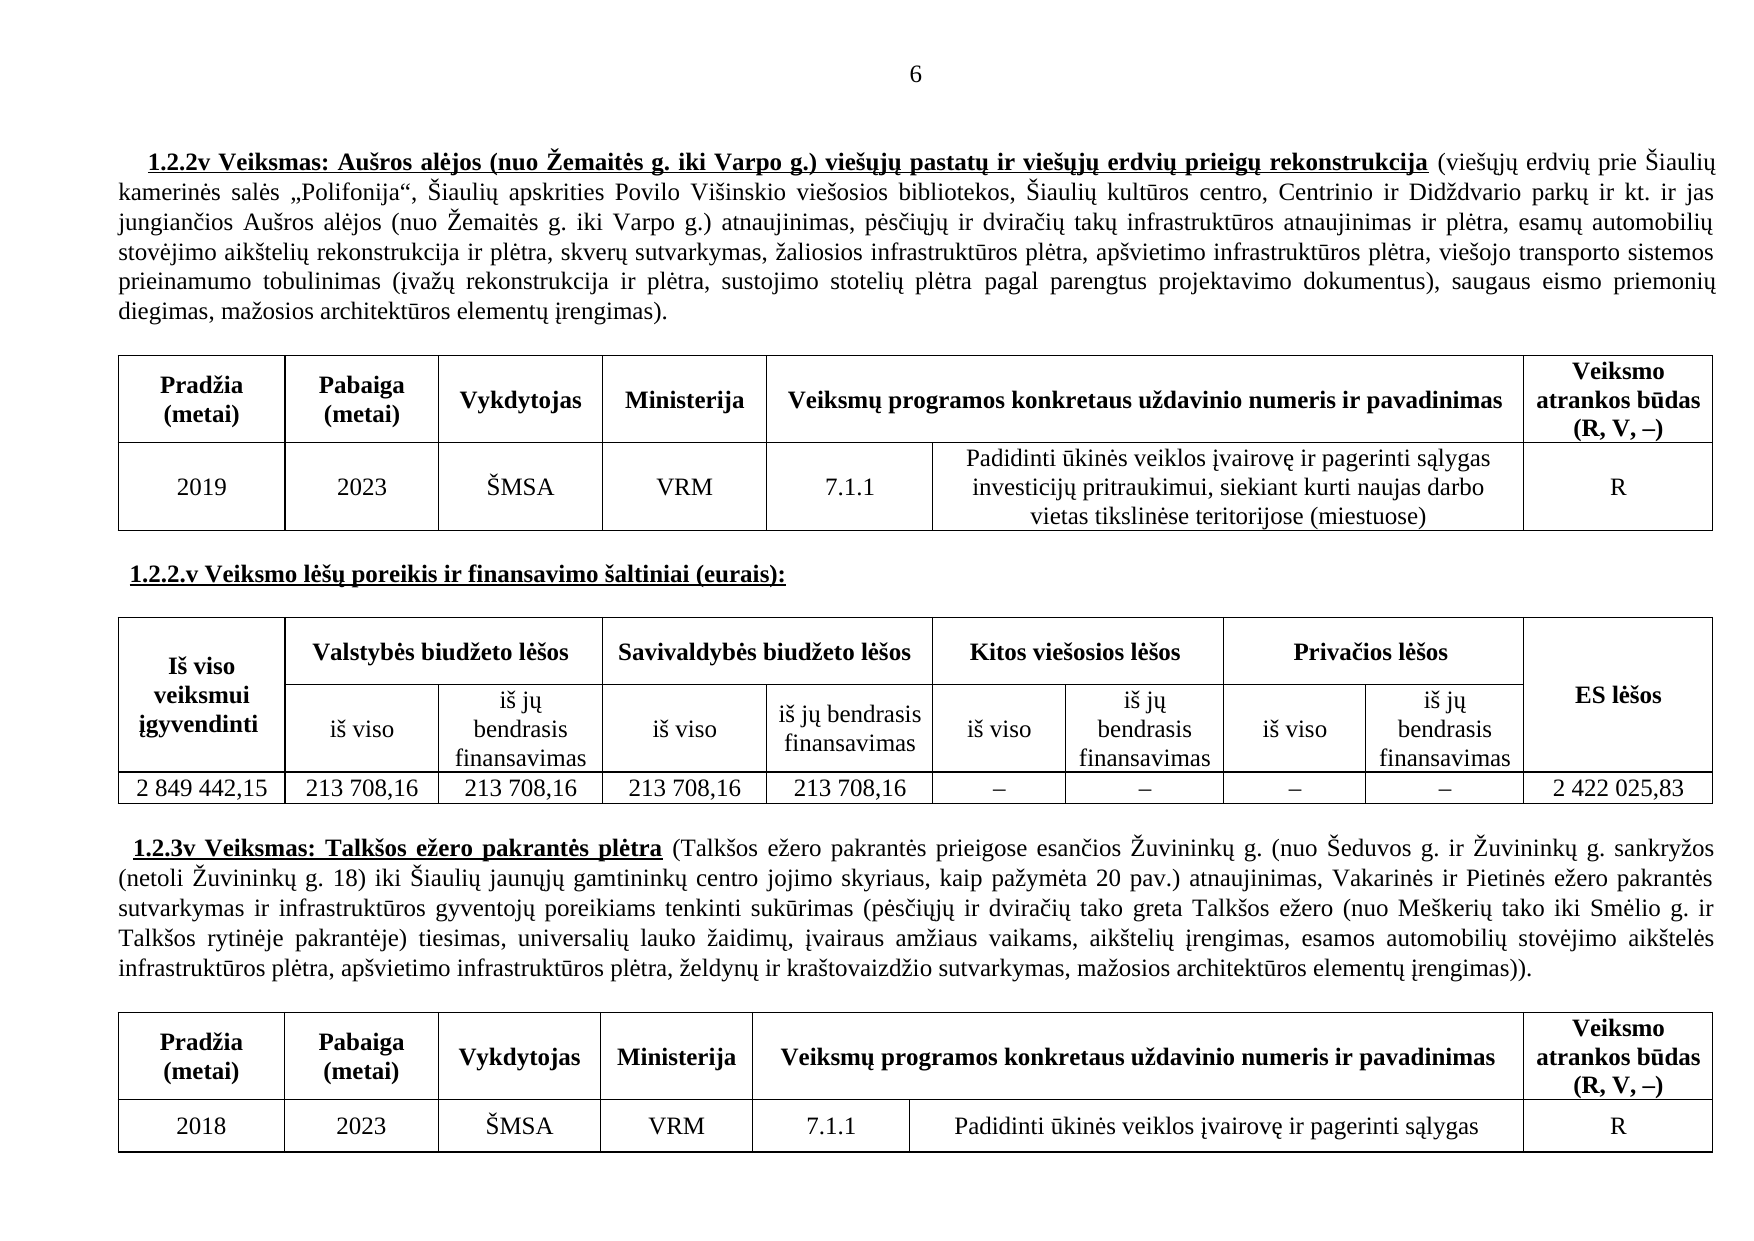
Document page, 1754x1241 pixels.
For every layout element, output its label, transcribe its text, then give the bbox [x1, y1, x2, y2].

text 1.2.3v Veiksmas: Talkšos ežero pakrantės plėtra (Talkšos ežero pakrantės prieigose esančios Žuvininkų g. (nuo Šeduvos g. ir Žuvininkų g. sankryžos (netoli Žuvininkų g. 18) iki Šiaulių jaunųjų gamtininkų centro jojimo skyriaus, kaip pažymėta 20 pav.) atnaujinimas, Vakarinės ir Pietinės ežero pakrantės sutvarkymas ir infrastruktūros gyventojų poreikiams tenkinti sukūrimas (pėsčiųjų ir dviračių tako greta Talkšos ežero (nuo Meškerių tako iki Smėlio g. ir Talkšos rytinėje pakrantėje) tiesimas, universalių lauko žaidimų, įvairaus amžiaus vaikams, aikštelių įrengimas, esamos automobilių stovėjimo aikštelės infrastruktūros plėtra, apšvietimo infrastruktūros plėtra, želdynų ir kraštovaizdžio sutvarkymas, mažosios architektūros elementų įrengimas)). [118, 833, 1716, 982]
table_cell ŠMSA [439, 1100, 600, 1151]
table_header Ministerija [603, 356, 766, 442]
table_cell Valstybės biudžeto lėšos [286, 618, 602, 684]
table_cell – [1066, 773, 1223, 803]
table_cell 7.1.1 [767, 443, 932, 529]
table_cell Padidinti ūkinės veiklos įvairovę ir pagerinti sąlygas investicijų pritraukimui, siekiant kurti naujas darbo vietas tikslinėse teritorijose (miestuose) [933, 443, 1523, 529]
table_cell iš jų bendrasis finansavimas [439, 685, 602, 771]
table_cell 7.1.1 [753, 1100, 909, 1151]
table_header Ministerija [601, 1013, 752, 1099]
table_cell 213 708,16 [767, 773, 932, 803]
table_cell ŠMSA [439, 443, 602, 529]
table_cell iš jų bendrasis finansavimas [1366, 685, 1523, 771]
table_cell 2023 [286, 443, 438, 529]
table_header Pradžia (metai) [119, 356, 284, 442]
table_cell Savivaldybės biudžeto lėšos [603, 618, 932, 684]
table_cell 213 708,16 [603, 773, 766, 803]
table_cell VRM [603, 443, 766, 529]
table_header Veiksmų programos konkretaus uždavinio numeris ir pavadinimas [753, 1013, 1523, 1099]
table_cell Kitos viešosios lėšos [933, 618, 1223, 684]
table_cell 2018 [119, 1100, 284, 1151]
table_cell Privačios lėšos [1224, 618, 1523, 684]
table_cell iš jų bendrasis finansavimas [767, 685, 932, 771]
table_header Veiksmų programos konkretaus uždavinio numeris ir pavadinimas [767, 356, 1523, 442]
table_cell – [933, 773, 1065, 803]
table_cell ES lėšos [1524, 618, 1712, 771]
table_header Vykdytojas [439, 356, 602, 442]
table_cell 1.2.2.v Veiksmo lėšų poreikis ir finansavimo šaltiniai (eurais): [118, 531, 1713, 617]
table_cell VRM [601, 1100, 752, 1151]
table_cell 213 708,16 [439, 773, 602, 803]
table_header Pabaiga (metai) [285, 1013, 438, 1099]
table_cell iš viso [1224, 685, 1365, 771]
table_cell R [1524, 443, 1712, 529]
table_header Veiksmo atrankos būdas (R, V, –) [1524, 356, 1712, 442]
table_header Pradžia (metai) [119, 1013, 284, 1099]
table_cell 213 708,16 [286, 773, 438, 803]
table_cell – [1224, 773, 1365, 803]
table_cell – [1366, 773, 1523, 803]
table_cell 2023 [285, 1100, 438, 1151]
table_cell 2 849 442,15 [119, 773, 284, 803]
table_cell iš viso [286, 685, 438, 771]
table_cell 2 422 025,83 [1524, 773, 1712, 803]
table_cell R [1524, 1100, 1712, 1151]
table_cell iš viso [603, 685, 766, 771]
table_cell iš jų bendrasis finansavimas [1066, 685, 1223, 771]
table_header Vykdytojas [439, 1013, 600, 1099]
table_cell iš viso [933, 685, 1065, 771]
table_header Veiksmo atrankos būdas (R, V, –) [1524, 1013, 1712, 1099]
text 1.2.2v Veiksmas: Aušros alėjos (nuo Žemaitės g. iki Varpo g.) viešųjų pastatų ir viešųjų erdvių prieigų rekonstrukcija (viešųjų erdvių prie Šiaulių kamerinės salės „Polifonija“, Šiaulių apskrities Povilo Višinskio viešosios bibliotekos, Šiaulių kultūros centro, Centrinio ir Didždvario parkų ir kt. ir jas jungiančios Aušros alėjos (nuo Žemaitės g. iki Varpo g.) atnaujinimas, pėsčiųjų ir dviračių takų infrastruktūros atnaujinimas ir plėtra, esamų automobilių stovėjimo aikštelių rekonstrukcija ir plėtra, skverų sutvarkymas, žaliosios infrastruktūros plėtra, apšvietimo infrastruktūros plėtra, viešojo transporto sistemos prieinamumo tobulinimas (įvažų rekonstrukcija ir plėtra, sustojimo stotelių plėtra pagal parengtus projektavimo dokumentus), saugaus eismo priemonių diegimas, mažosios architektūros elementų įrengimas). [118, 147, 1716, 325]
table_cell Padidinti ūkinės veiklos įvairovę ir pagerinti sąlygas [910, 1100, 1523, 1151]
table_cell 2019 [119, 443, 284, 529]
table_header Pabaiga (metai) [286, 356, 438, 442]
table_cell Iš viso veiksmui įgyvendinti [119, 618, 284, 771]
